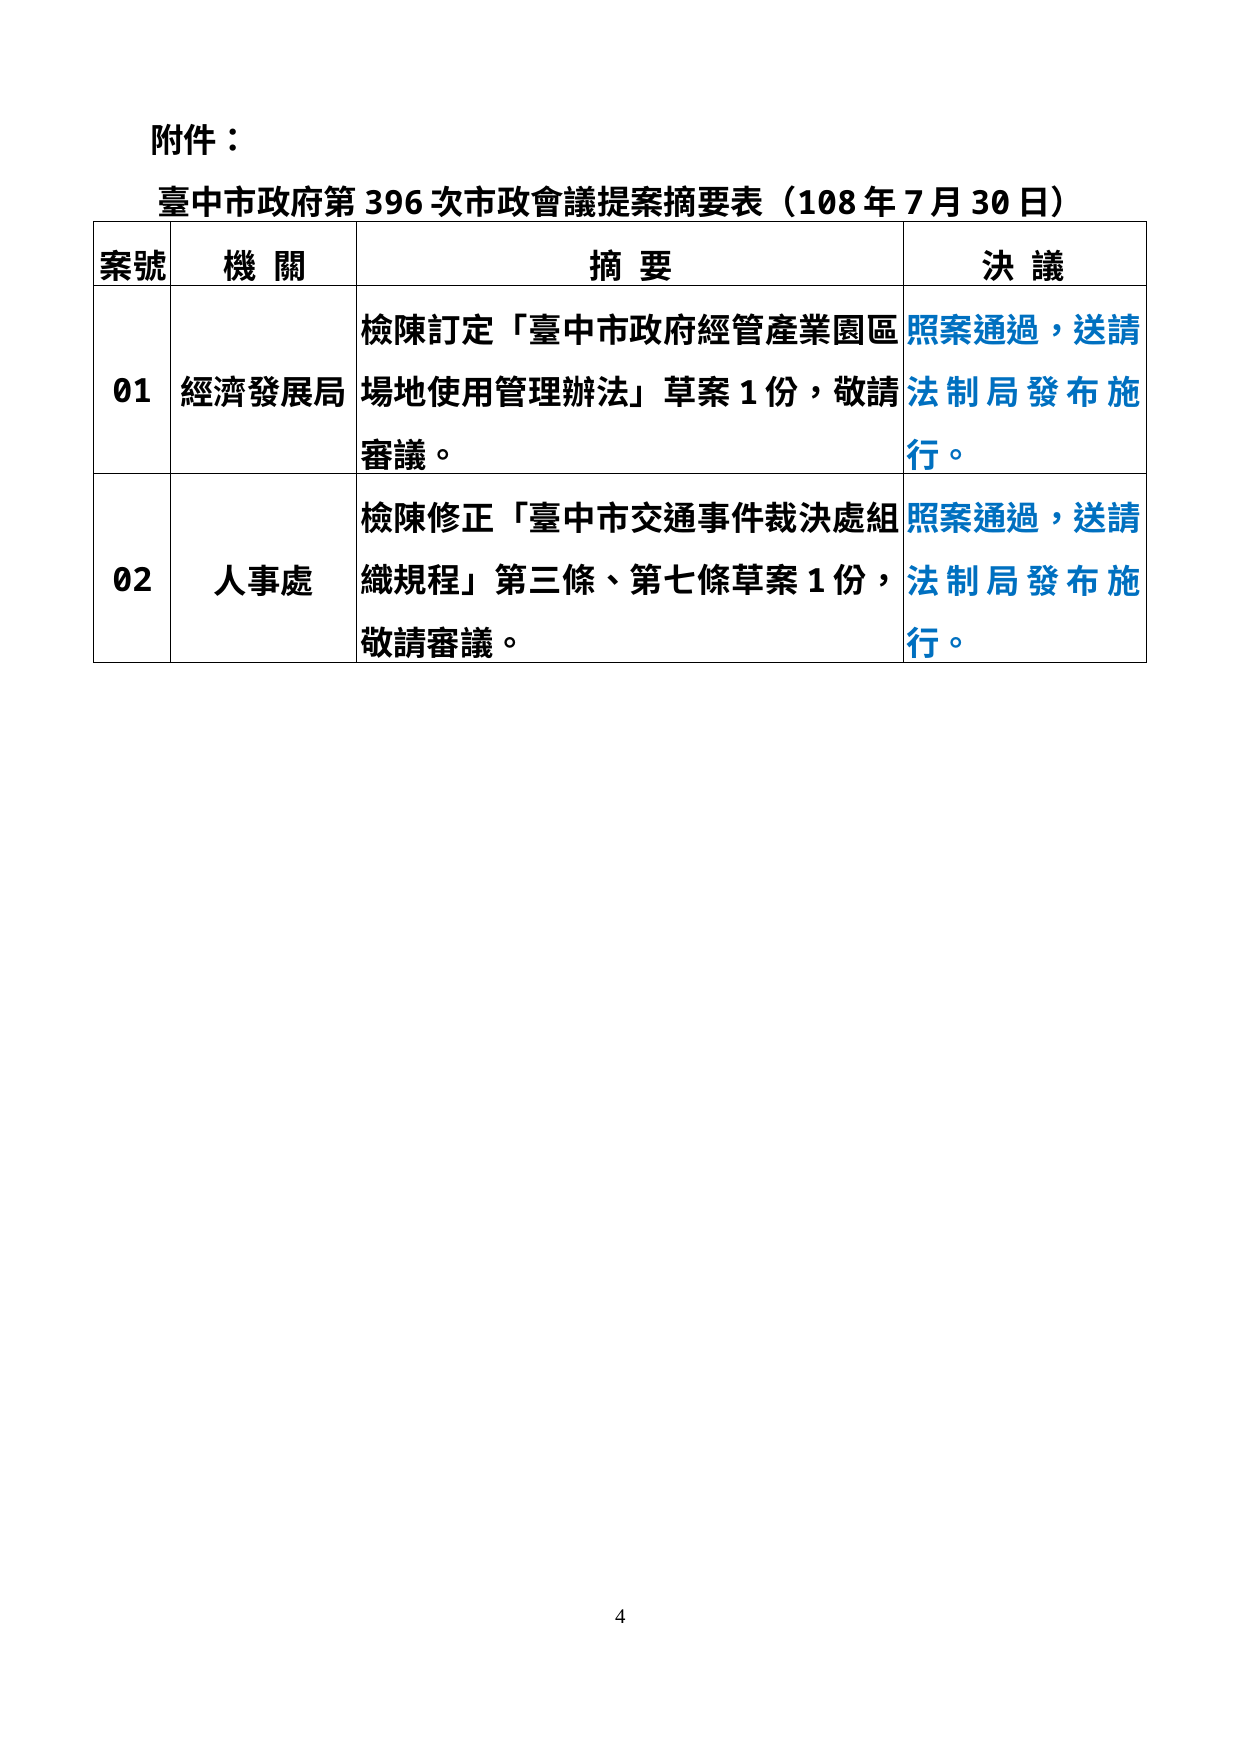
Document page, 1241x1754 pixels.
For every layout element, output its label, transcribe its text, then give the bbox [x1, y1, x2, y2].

table_cell 照案通過，送請法制局發布施行。 [904, 286, 1146, 473]
table_cell 照案通過，送請法制局發布施行。 [904, 474, 1146, 662]
text 附件： [150, 96, 1090, 159]
table_header 案號 [94, 222, 170, 285]
table_cell 檢陳訂定「臺中市政府經管產業園區場地使用管理辦法」草案1份，敬請審議。 [357, 286, 903, 473]
table_header 摘 要 [357, 222, 903, 285]
table_header 機 關 [171, 222, 356, 285]
table_cell 經濟發展局 [171, 286, 356, 473]
table_cell 01 [94, 286, 170, 473]
table_cell 人事處 [171, 474, 356, 662]
table_cell 檢陳修正「臺中市交通事件裁決處組織規程」第三條、第七條草案1份，敬請審議。 [357, 474, 903, 662]
table_cell 02 [94, 474, 170, 662]
text 臺中市政府第396次市政會議提案摘要表（108年7月30日） [150, 159, 1090, 221]
table_header 決 議 [904, 222, 1146, 285]
